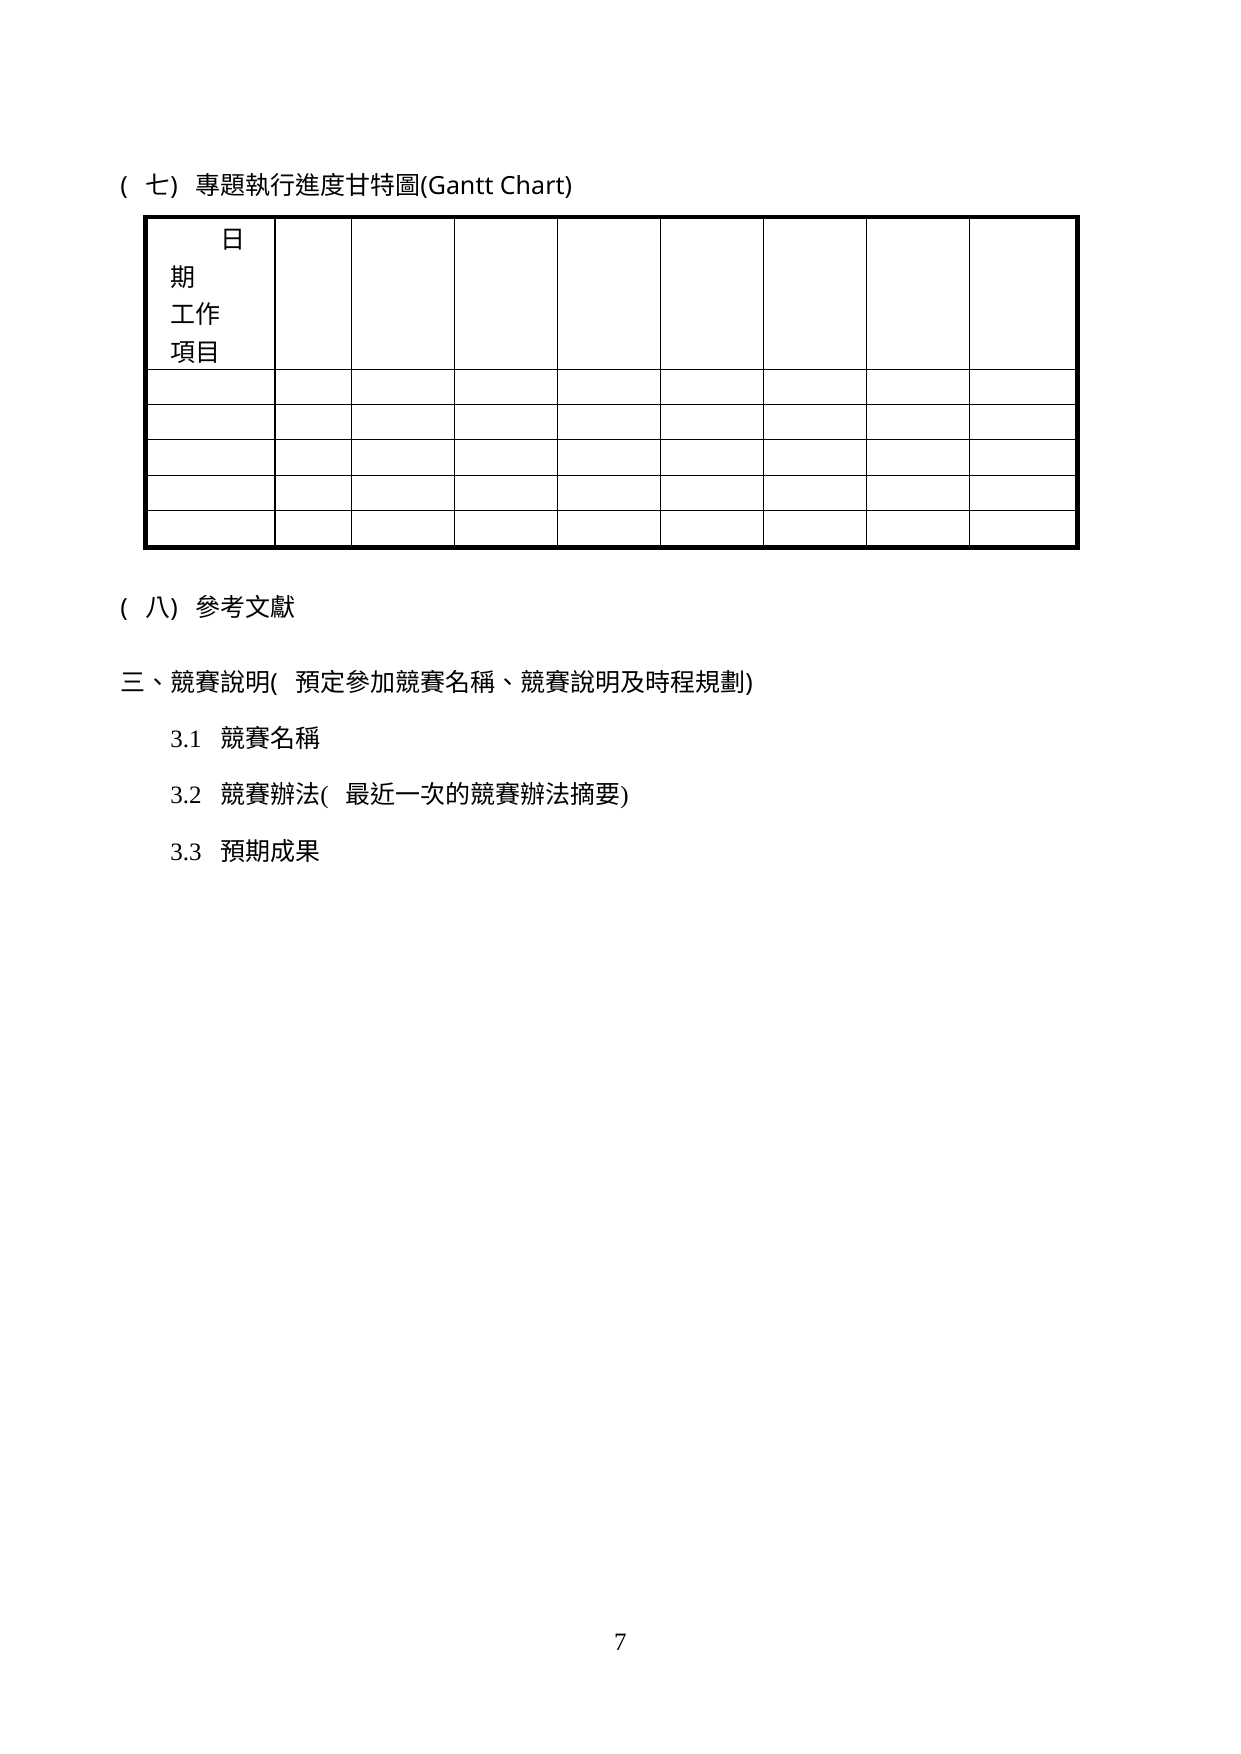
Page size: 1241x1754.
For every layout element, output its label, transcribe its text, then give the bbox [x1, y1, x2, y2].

text 3.3 預期成果 [145, 831, 1120, 868]
table_cell [352, 440, 454, 474]
table_cell [352, 370, 454, 404]
table_cell [455, 370, 557, 404]
table_cell [352, 476, 454, 509]
table_cell [867, 476, 969, 509]
table_cell [764, 370, 866, 404]
table_cell [276, 476, 351, 509]
table_cell [558, 476, 660, 509]
table_header [661, 219, 763, 369]
table_cell [970, 511, 1075, 545]
table_header [558, 219, 660, 369]
table_cell [148, 476, 274, 509]
table_header [764, 219, 866, 369]
table_cell [148, 440, 274, 474]
table_cell [867, 511, 969, 545]
table_cell [764, 476, 866, 509]
table_cell [764, 405, 866, 439]
table_cell [352, 405, 454, 439]
table_cell [148, 511, 274, 545]
table_header [455, 219, 557, 369]
table_cell [661, 511, 763, 545]
table_cell [558, 440, 660, 474]
table_cell [764, 511, 866, 545]
table_cell [970, 370, 1075, 404]
text 三、競賽說明(預定參加競賽名稱、競賽說明及時程規劃) [120, 662, 1120, 699]
table_cell [455, 440, 557, 474]
table_header [276, 219, 351, 369]
table_cell [455, 511, 557, 545]
table_cell [970, 476, 1075, 509]
table_cell [558, 405, 660, 439]
table_cell [455, 476, 557, 509]
table_cell [970, 440, 1075, 474]
table_cell [558, 511, 660, 545]
table_cell [867, 440, 969, 474]
table_header [352, 219, 454, 369]
text (七) 專題執行進度甘特圖(Gantt Chart) [120, 164, 1120, 202]
table_cell [276, 405, 351, 439]
text 3.1 競賽名稱 [145, 718, 1120, 756]
table_cell [276, 440, 351, 474]
table_cell [867, 370, 969, 404]
table_cell [764, 440, 866, 474]
table_header 日期 工作 項目 [148, 219, 274, 369]
text 3.2 競賽辦法(最近一次的競賽辦法摘要) [145, 774, 1120, 812]
table_cell [970, 405, 1075, 439]
table_cell [352, 511, 454, 545]
table_cell [455, 405, 557, 439]
table_cell [558, 370, 660, 404]
table_header [867, 219, 969, 369]
text (八)參考文獻 [120, 587, 1120, 624]
table_cell [661, 476, 763, 509]
table_cell [148, 370, 274, 404]
table_cell [867, 405, 969, 439]
table_cell [661, 405, 763, 439]
table_cell [148, 405, 274, 439]
table_cell [661, 440, 763, 474]
table_cell [276, 511, 351, 545]
table_cell [276, 370, 351, 404]
table_cell [661, 370, 763, 404]
table_header [970, 219, 1075, 369]
